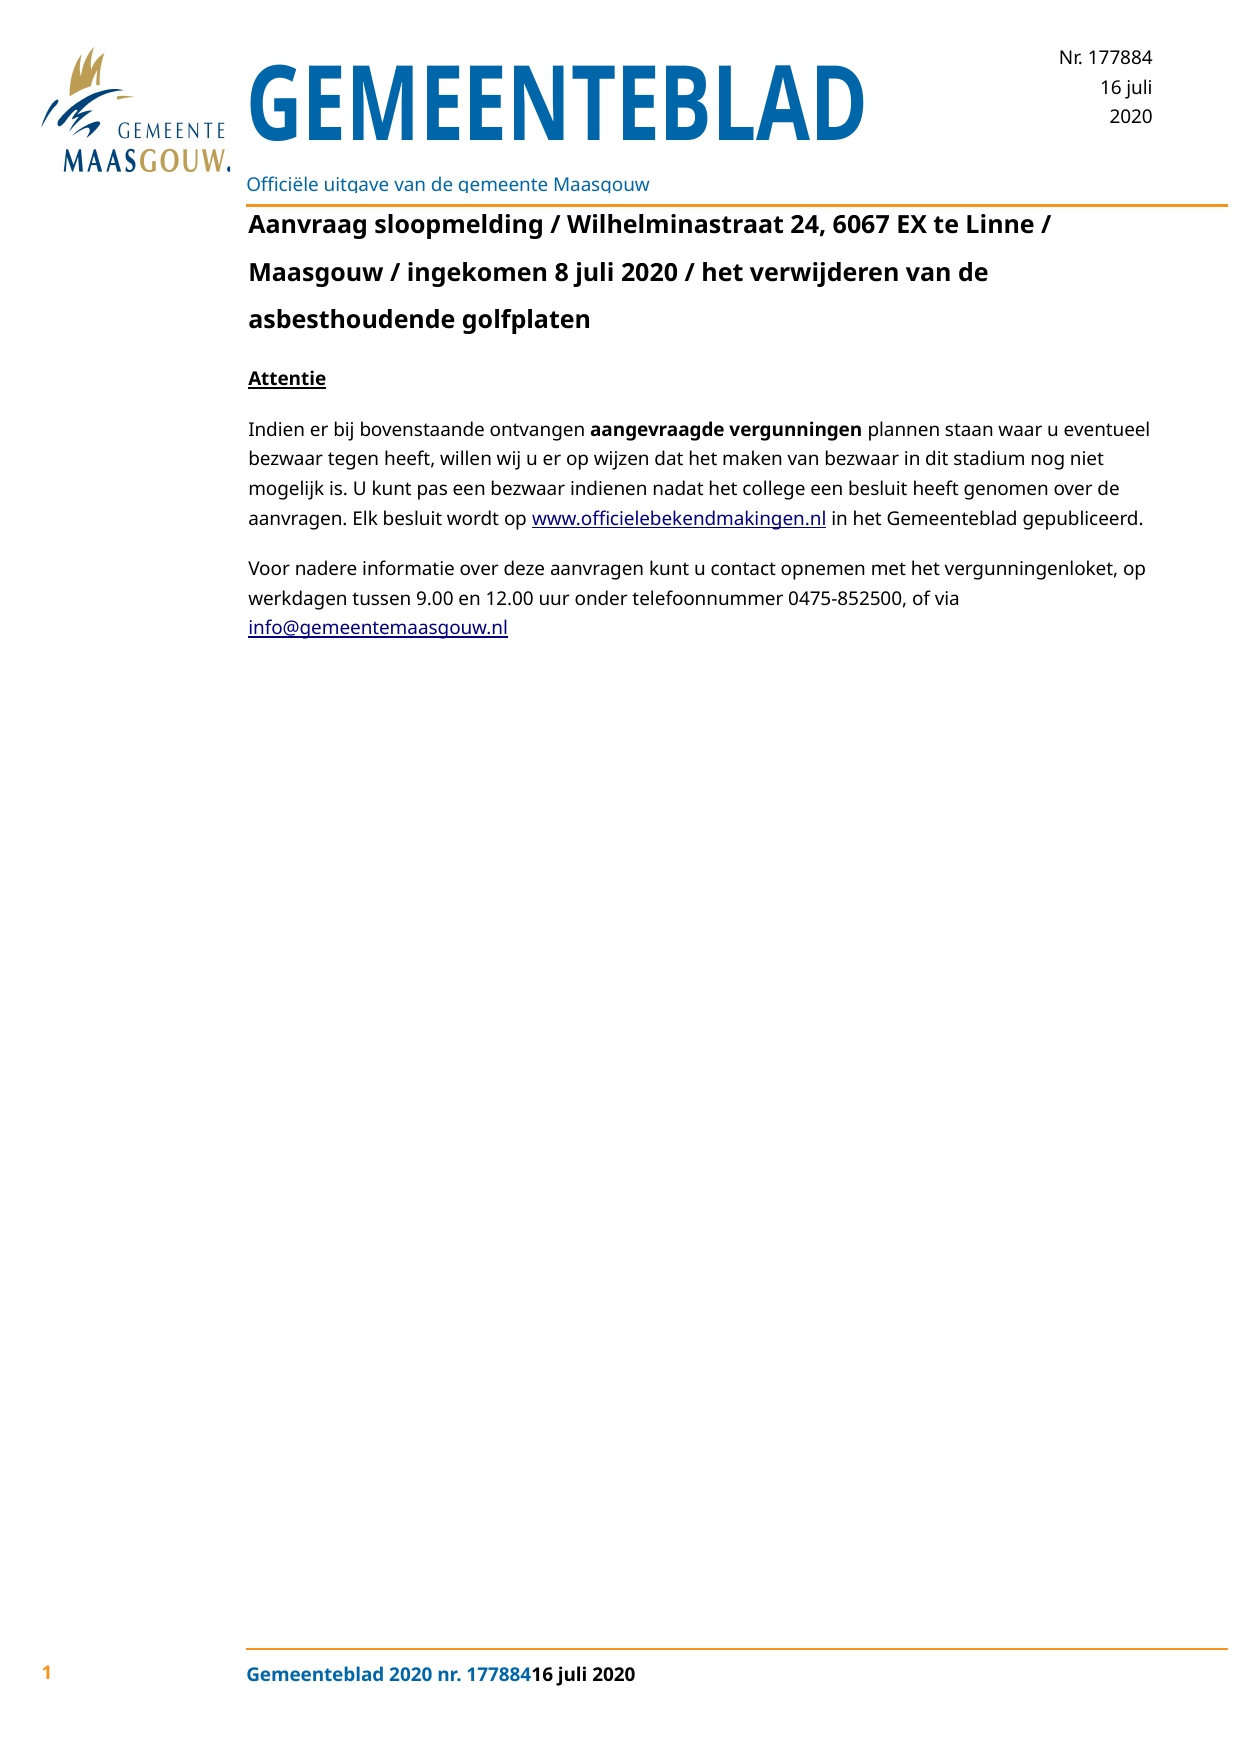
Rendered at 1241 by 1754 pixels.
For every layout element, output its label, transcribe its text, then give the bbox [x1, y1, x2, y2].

text Indien er bij bovenstaande ontvangen aangevraagde vergunningen plannen staan waar u eventueel bezwaar tegen heeft, willen wij u er op wijzen dat het maken van bezwaar in dit stadium nog niet mogelijk is. U kunt pas een bezwaar indienen nadat het college een besluit heeft genomen over de aanvragen. Elk besluit wordt op www.officielebekendmakingen.nl in het Gemeenteblad gepubliceerd. [248, 416, 1152, 530]
text Attentie [248, 366, 1152, 391]
text Aanvraag sloopmelding / Wilhelminastraat 24, 6067 EX te Linne / Maasgouw / ingekomen 8 juli 2020 / het verwijderen van de asbesthoudende golfplaten [248, 207, 1152, 336]
picture [41, 47, 231, 172]
text Voor nadere informatie over deze aanvragen kunt u contact opnemen met het vergunningenloket, op werkdagen tussen 9.00 en 12.00 uur onder telefoonnummer 0475-852500, of via info@gemeentemaasgouw.nl [248, 555, 1152, 640]
